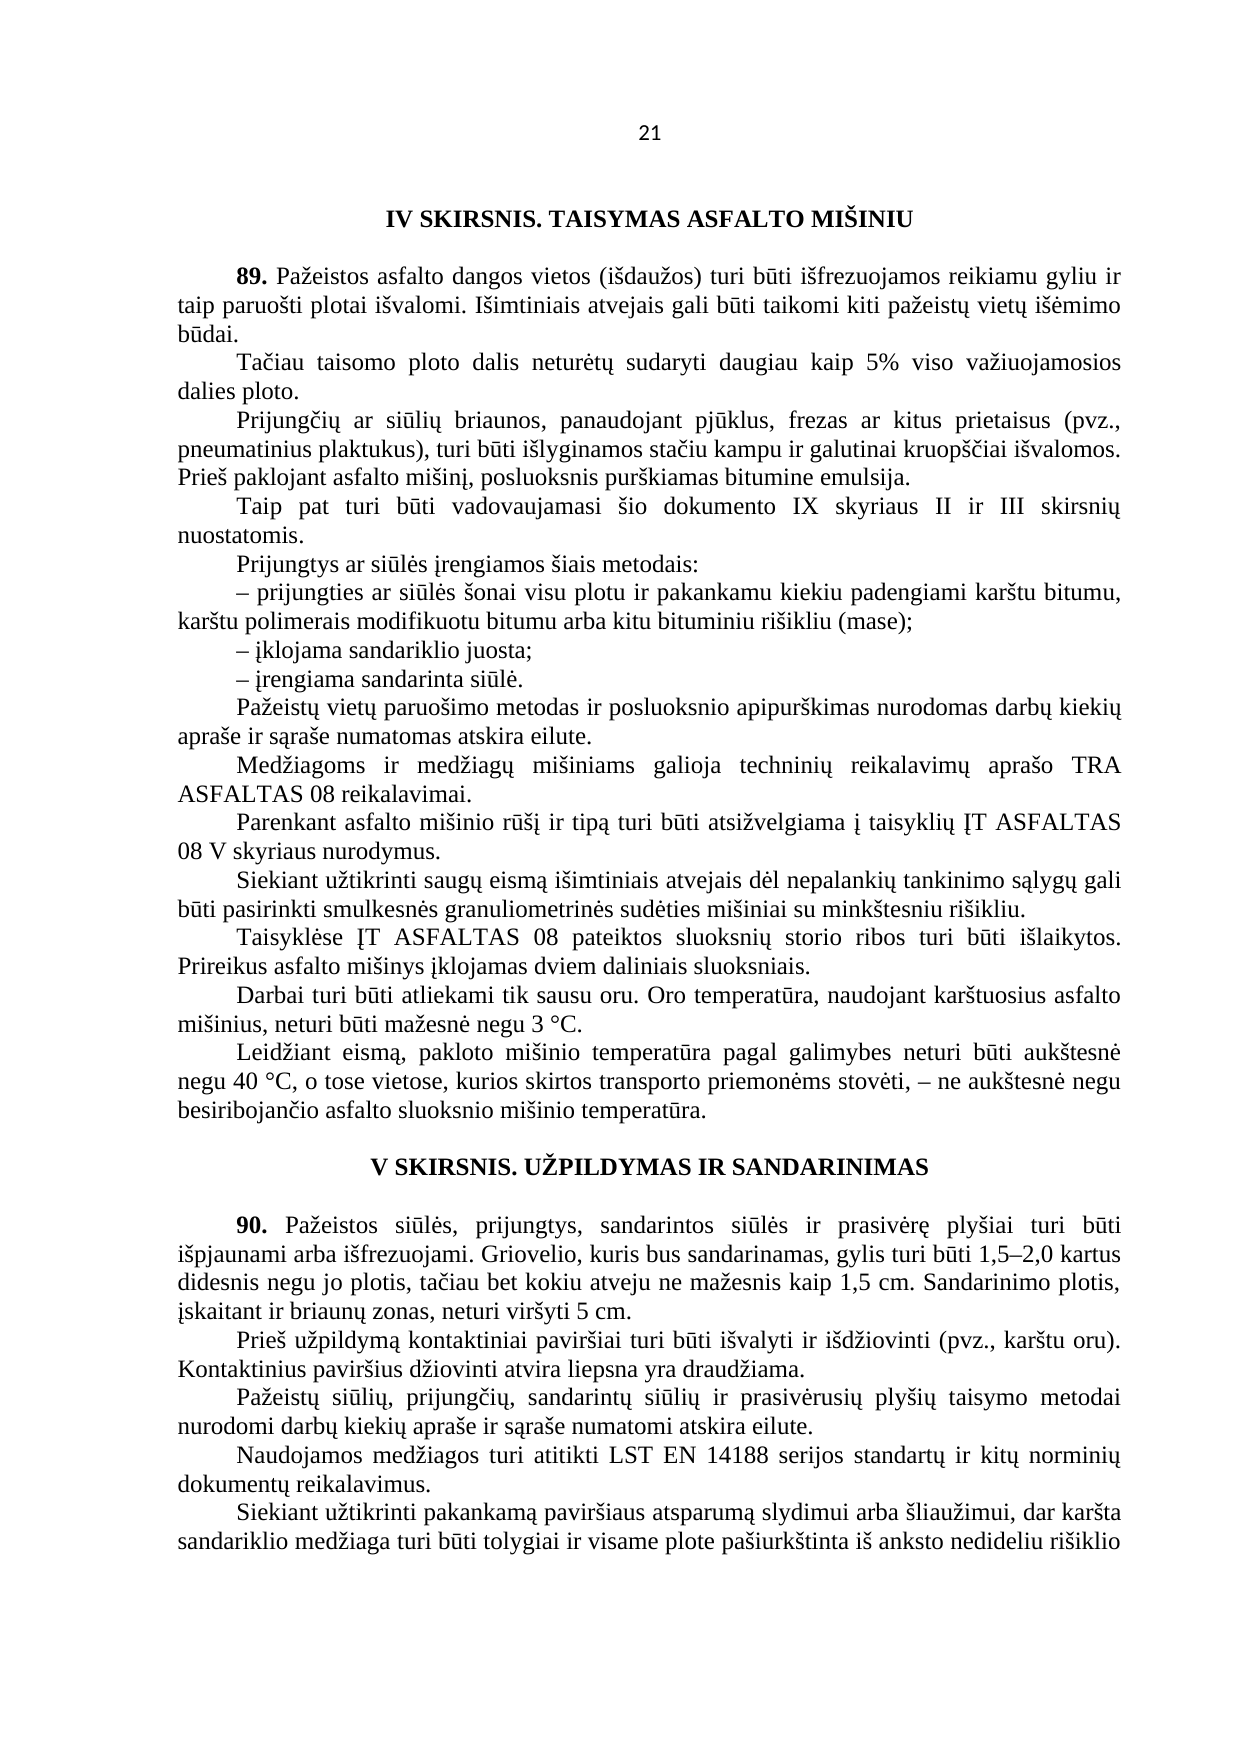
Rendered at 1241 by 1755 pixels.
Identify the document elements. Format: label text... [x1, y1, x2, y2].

text Prijungtys ar siūlės įrengiamos šiais metodais: [177, 549, 1122, 577]
text Prieš užpildymą kontaktiniai paviršiai turi būti išvalyti ir išdžiovinti (pvz., karštu oru). Kontaktinius paviršius džiovinti atvira liepsna yra draudžiama. [177, 1325, 1122, 1382]
text IV SKIRSNIS. TAISYMAS ASFALTO MIŠINIU [177, 204, 1122, 232]
text Taip pat turi būti vadovaujamasi šio dokumento IX skyriaus II ir III skirsnių nuostatomis. [177, 491, 1122, 549]
text – įklojama sandariklio juosta; [177, 635, 1122, 664]
text Naudojamos medžiagos turi atitikti LST EN 14188 serijos standartų ir kitų norminių dokumentų reikalavimus. [177, 1440, 1122, 1497]
text Prijungčių ar siūlių briaunos, panaudojant pjūklus, frezas ar kitus prietaisus (pvz., pneumatinius plaktukus), turi būti išlyginamos stačiu kampu ir galutinai kruopščiai išvalomos. Prieš paklojant asfalto mišinį, posluoksnis purškiamas bitumine emulsija. [177, 405, 1122, 491]
text Tačiau taisomo ploto dalis neturėtų sudaryti daugiau kaip 5% viso važiuojamosios dalies ploto. [177, 347, 1122, 405]
text Pažeistų vietų paruošimo metodas ir posluoksnio apipurškimas nurodomas darbų kiekių apraše ir sąraše numatomas atskira eilute. [177, 692, 1122, 750]
text 89. Pažeistos asfalto dangos vietos (išdaužos) turi būti išfrezuojamos reikiamu gyliu ir taip paruošti plotai išvalomi. Išimtiniais atvejais gali būti taikomi kiti pažeistų vietų išėmimo būdai. [177, 261, 1122, 347]
text Siekiant užtikrinti pakankamą paviršiaus atsparumą slydimui arba šliaužimui, dar karšta sandariklio medžiaga turi būti tolygiai ir visame plote pašiurkštinta iš anksto nedideliu rišiklio [177, 1497, 1122, 1555]
text V SKIRSNIS. UŽPILDYMAS IR SANDARINIMAS [177, 1152, 1122, 1181]
text 90. Pažeistos siūlės, prijungtys, sandarintos siūlės ir prasivėrę plyšiai turi būti išpjaunami arba išfrezuojami. Griovelio, kuris bus sandarinamas, gylis turi būti 1,5–2,0 kartus didesnis negu jo plotis, tačiau bet kokiu atveju ne mažesnis kaip 1,5 cm. Sandarinimo plotis, įskaitant ir briaunų zonas, neturi viršyti 5 cm. [177, 1210, 1122, 1325]
text Darbai turi būti atliekami tik sausu oru. Oro temperatūra, naudojant karštuosius asfalto mišinius, neturi būti mažesnė negu 3 °C. [177, 980, 1122, 1037]
text Siekiant užtikrinti saugų eismą išimtiniais atvejais dėl nepalankių tankinimo sąlygų gali būti pasirinkti smulkesnės granuliometrinės sudėties mišiniai su minkštesniu rišikliu. [177, 865, 1122, 922]
text Taisyklėse ĮT ASFALTAS 08 pateiktos sluoksnių storio ribos turi būti išlaikytos. Prireikus asfalto mišinys įklojamas dviem daliniais sluoksniais. [177, 922, 1122, 980]
text – įrengiama sandarinta siūlė. [177, 664, 1122, 692]
text Leidžiant eismą, pakloto mišinio temperatūra pagal galimybes neturi būti aukštesnė negu 40 °C, o tose vietose, kurios skirtos transporto priemonėms stovėti, – ne aukštesnė negu besiribojančio asfalto sluoksnio mišinio temperatūra. [177, 1037, 1122, 1124]
text Pažeistų siūlių, prijungčių, sandarintų siūlių ir prasivėrusių plyšių taisymo metodai nurodomi darbų kiekių apraše ir sąraše numatomi atskira eilute. [177, 1382, 1122, 1440]
text Parenkant asfalto mišinio rūšį ir tipą turi būti atsižvelgiama į taisyklių ĮT ASFALTAS 08 V skyriaus nurodymus. [177, 807, 1122, 865]
text – prijungties ar siūlės šonai visu plotu ir pakankamu kiekiu padengiami karštu bitumu, karštu polimerais modifikuotu bitumu arba kitu bituminiu rišikliu (mase); [177, 577, 1122, 635]
text Medžiagoms ir medžiagų mišiniams galioja techninių reikalavimų aprašo TRA ASFALTAS 08 reikalavimai. [177, 750, 1122, 807]
